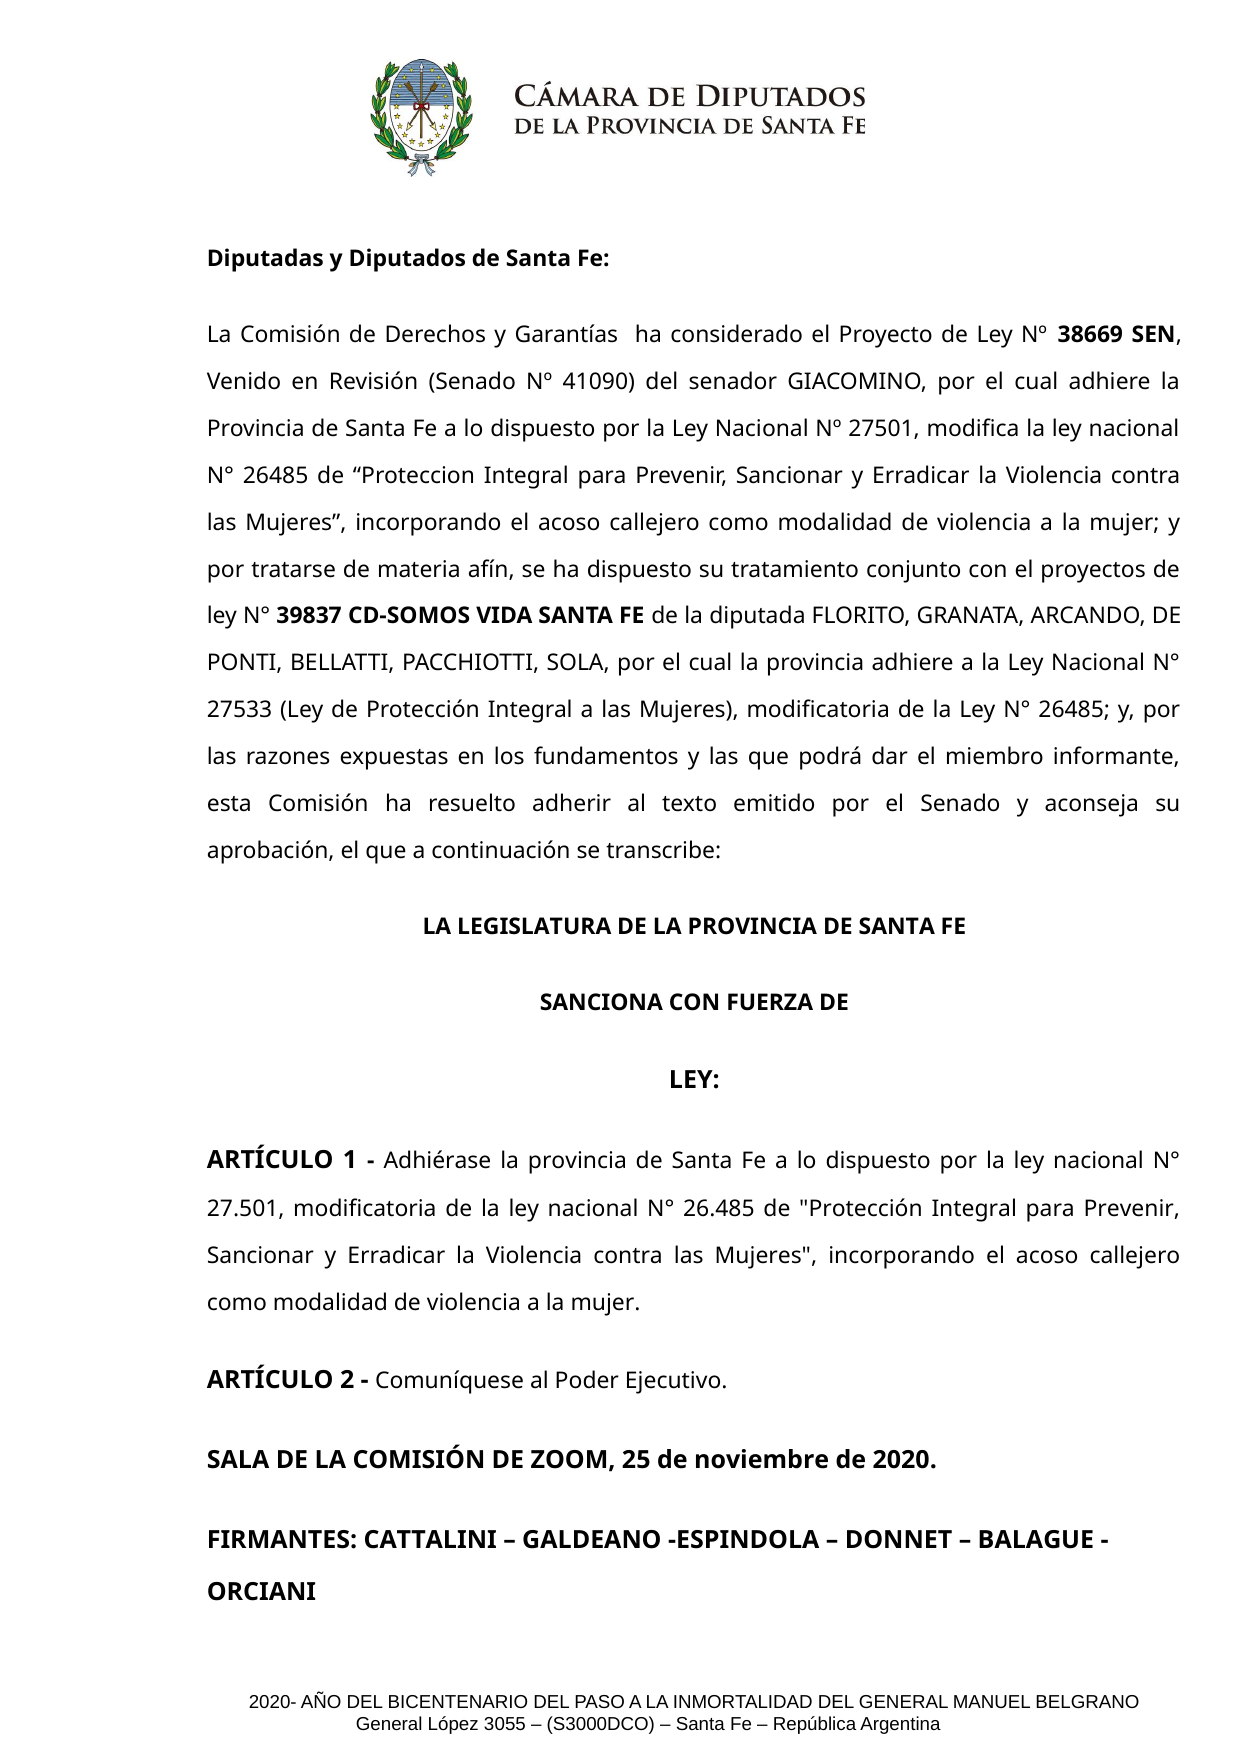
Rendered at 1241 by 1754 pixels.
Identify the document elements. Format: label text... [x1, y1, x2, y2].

text SALA DE LA COMISIÓN DE ZOOM, 25 de noviembre de 2020. [207, 1442, 1182, 1476]
picture [370, 59, 866, 181]
text Diputadas y Diputados de Santa Fe: [207, 242, 1182, 273]
text LA LEGISLATURA DE LA PROVINCIA DE SANTA FE [207, 910, 1182, 941]
text ARTÍCULO 2 - Comuníquese al Poder Ejecutivo. [207, 1362, 1182, 1396]
text ARTÍCULO 1 - Adhiérase la provincia de Santa Fe a lo dispuesto por la ley nacional N° 27.501, modificatoria de la ley nacional N° 26.485 de "Protección Integral para Prevenir, Sancionar y Erradicar la Violencia contra las Mujeres", incorporando el acoso callejero como modalidad de violencia a la mujer. [207, 1142, 1182, 1317]
text FIRMANTES: CATTALINI – GALDEANO -ESPINDOLA – DONNET – BALAGUE -ORCIANI [207, 1522, 1182, 1607]
text SANCIONA CON FUERZA DE [207, 986, 1182, 1017]
text La Comisión de Derechos y Garantías ha considerado el Proyecto de Ley Nº 38669 SEN, Venido en Revisión (Senado Nº 41090) del senador GIACOMINO, por el cual adhiere la Provincia de Santa Fe a lo dispuesto por la Ley Nacional Nº 27501, modifica la ley nacional N° 26485 de “Proteccion Integral para Prevenir, Sancionar y Erradicar la Violencia contra las Mujeres”, incorporando el acoso callejero como modalidad de violencia a la mujer; y por tratarse de materia afín, se ha dispuesto su tratamiento conjunto con el proyectos de ley N° 39837 CD-SOMOS VIDA SANTA FE de la diputada FLORITO, GRANATA, ARCANDO, DE PONTI, BELLATTI, PACCHIOTTI, SOLA, por el cual la provincia adhiere a la Ley Nacional N° 27533 (Ley de Protección Integral a las Mujeres), modificatoria de la Ley N° 26485; y, por las razones expuestas en los fundamentos y las que podrá dar el miembro informante, esta Comisión ha resuelto adherir al texto emitido por el Senado y aconseja su aprobación, el que a continuación se transcribe: [207, 318, 1182, 865]
text LEY: [207, 1062, 1182, 1096]
